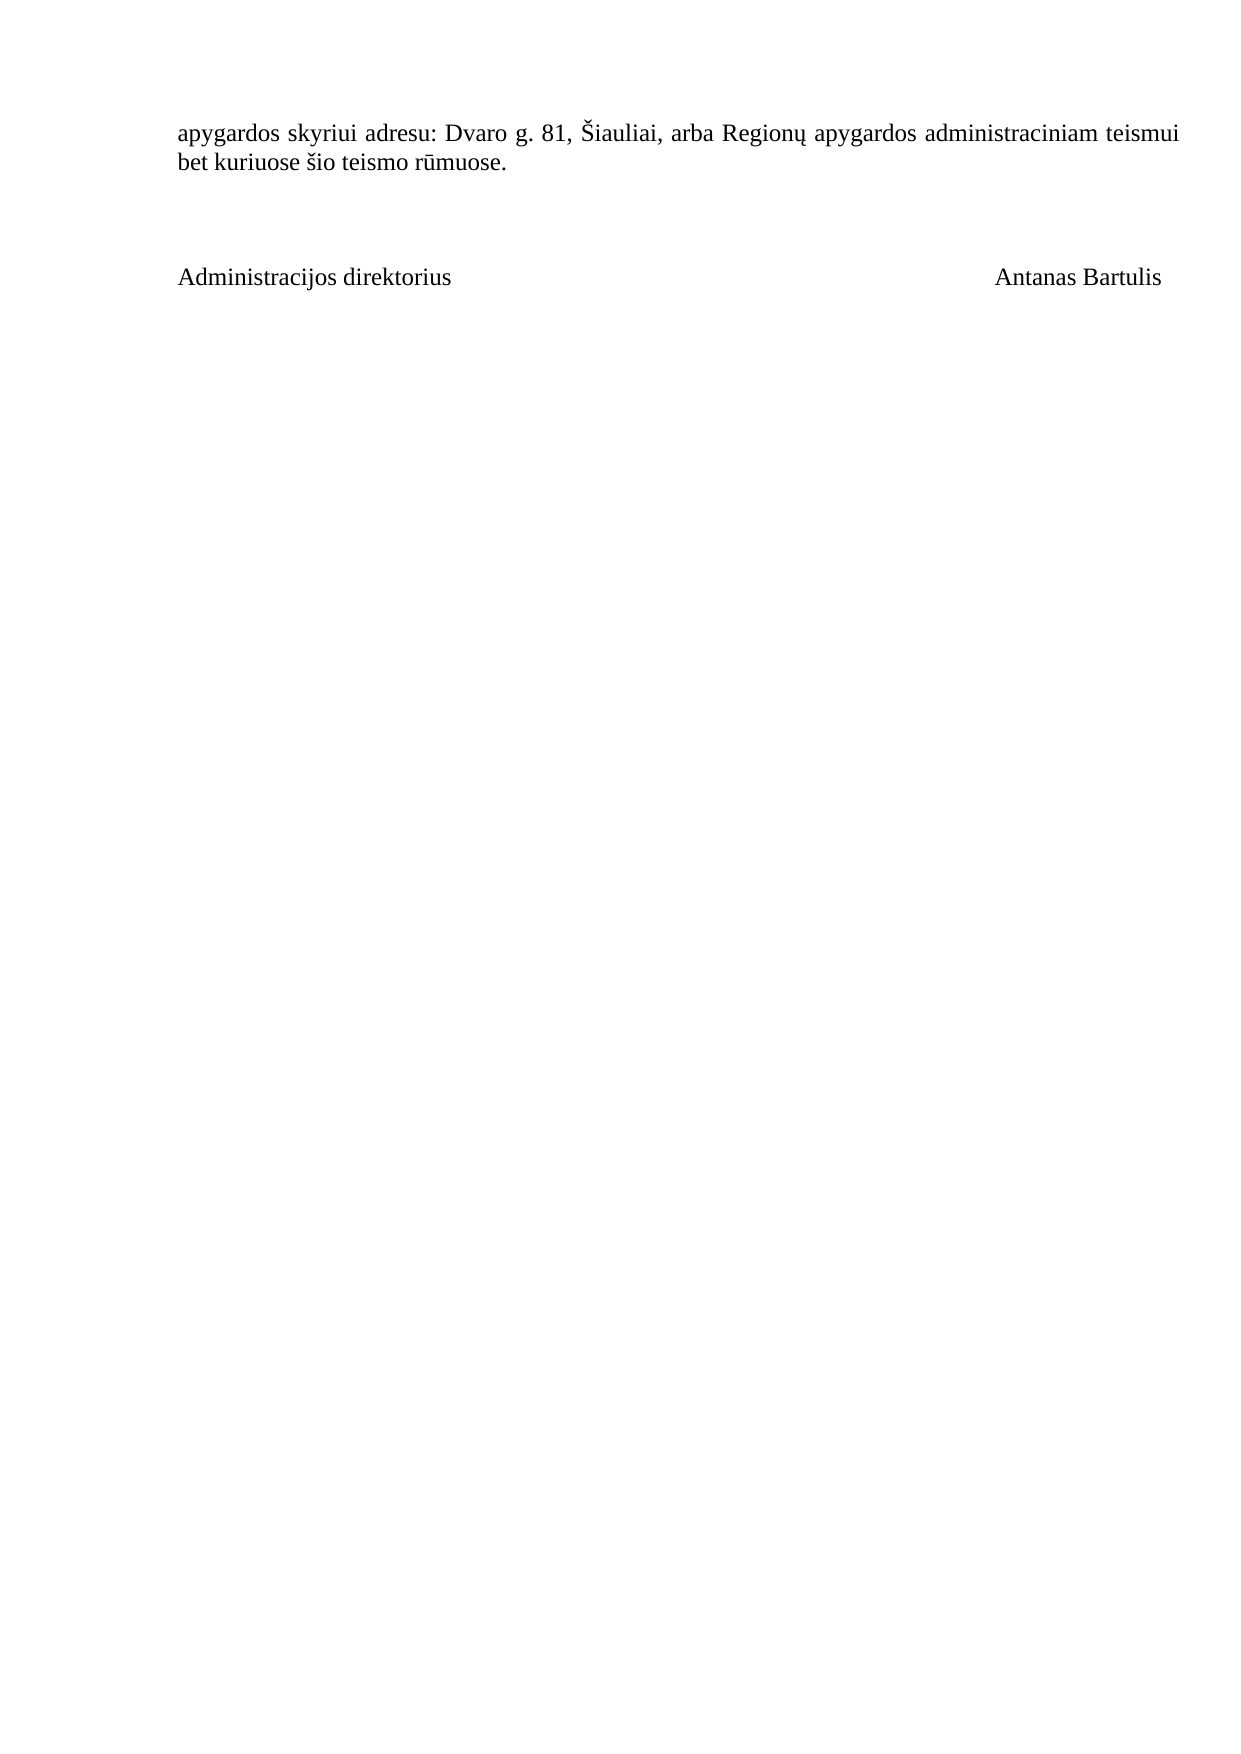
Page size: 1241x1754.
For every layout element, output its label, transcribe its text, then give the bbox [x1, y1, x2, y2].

text apygardos skyriui adresu: Dvaro g. 81, Šiauliai, arba Regionų apygardos administraciniam teismui bet kuriuose šio teismo rūmuose. [177, 118, 1181, 176]
text Administracijos direktorius Antanas Bartulis [177, 262, 1181, 291]
